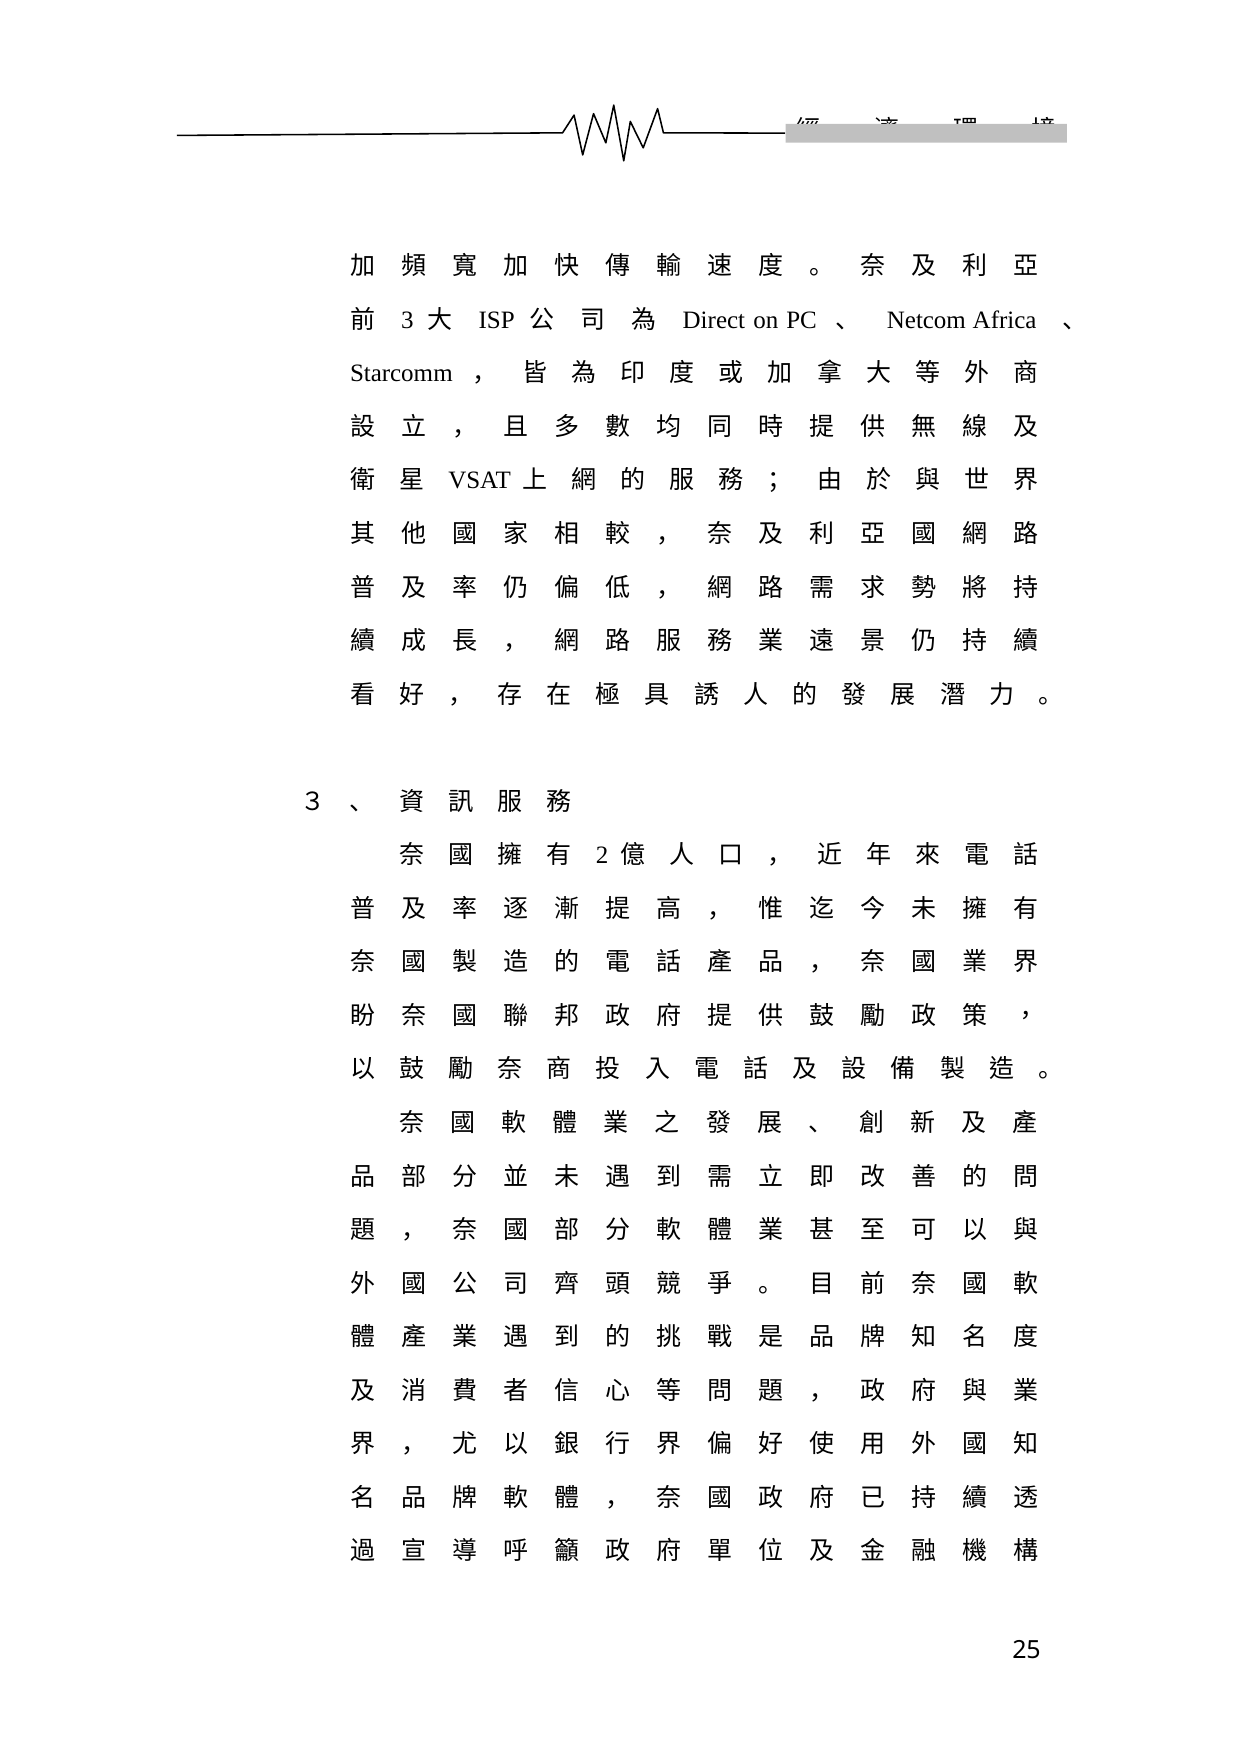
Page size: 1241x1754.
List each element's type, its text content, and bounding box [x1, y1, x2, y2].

text ３、資訊服務 [276, 773, 1063, 826]
text 奈國軟體業之發展、創新及產品部分並未遇到需立即改善的問題，奈國部分軟體業甚至可以與外國公司齊頭競爭。目前奈國軟體產業遇到的挑戰是品牌知名度及消費者信心等問題，政府與業界，尤以銀行界偏好使用外國知名品牌軟體，奈國政府已持續透過宣導呼籲政府單位及金融機構 [325, 1094, 1063, 1576]
text 奈國擁有2億人口，近年來電話普及率逐漸提高，惟迄今未擁有奈國製造的電話產品，奈國業界盼奈國聯邦政府提供鼓勵政策，以鼓勵奈商投入電話及設備製造。 [325, 826, 1063, 1094]
text 奈及利亞全國有超過400家網際網路服務公司（ISP），特別是由於社交網站中，許多聲音、圖片及影片要傳遞，頻寬需求很大，現在奈及利亞至少有50家公司，已經向政府申請執照，在全國各地進行光纖網路佈建工作，以增加頻寬加快傳輸速度。奈及利亞前3大ISP公司為Direct on PC、Netcom Africa、Starcomm，皆為印度或加拿大等外商設立，且多數均同時提供無線及衛星VSAT上網的服務；由於與世界其他國家相較，奈及利亞國網路普及率仍偏低，網路需求勢將持續成長，網路服務業遠景仍持續看好，存在極具誘人的發展潛力。 [325, 237, 1063, 719]
